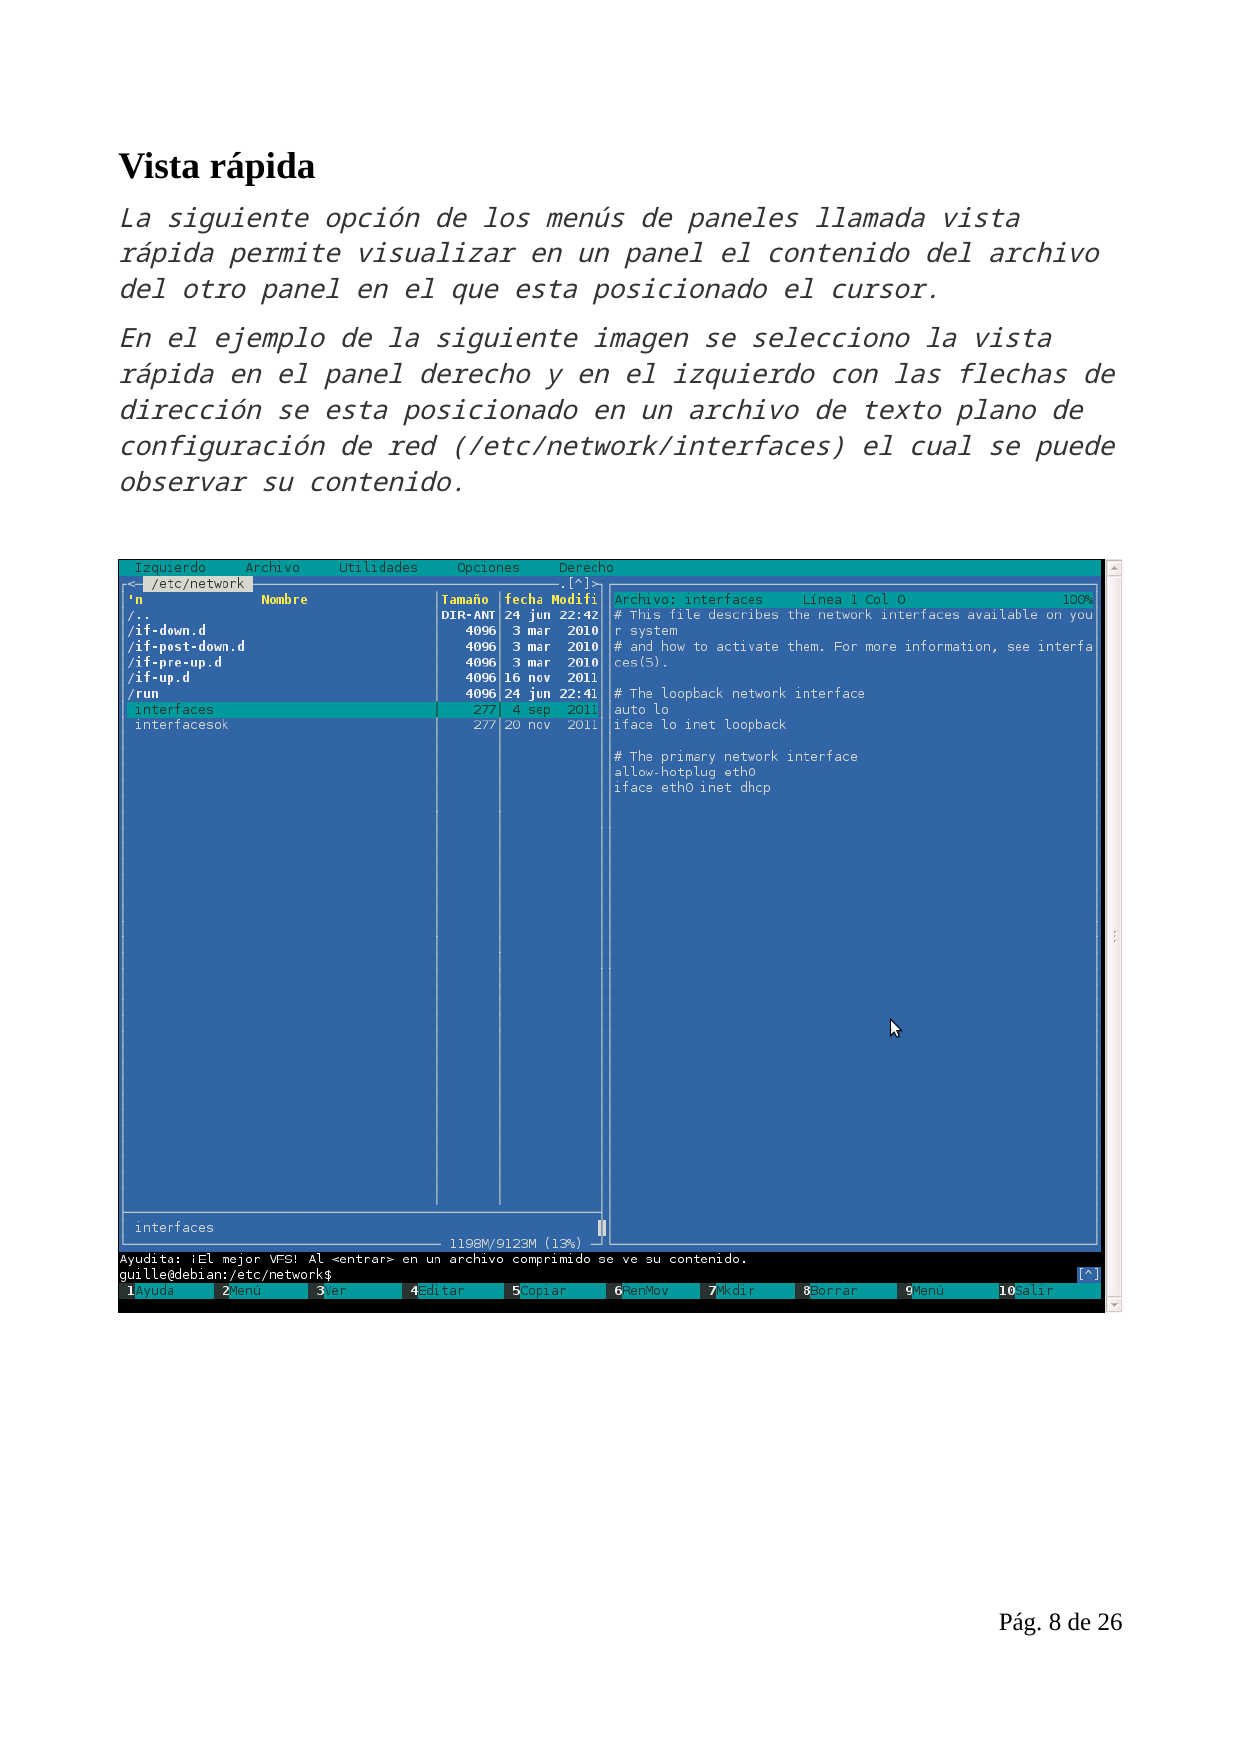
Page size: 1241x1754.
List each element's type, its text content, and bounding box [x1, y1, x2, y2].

picture [118, 559, 1123, 1313]
text En el ejemplo de la siguiente imagen se selecciono la vista rápida en el panel derecho y en el izquierdo con las flechas de dirección se esta posicionado en un archivo de texto plano de configuración de red (/etc/network/interfaces) el cual se puede observar su contenido. [118, 319, 1122, 499]
text La siguiente opción de los menús de paneles llamada vista rápida permite visualizar en un panel el contenido del archivo del otro panel en el que esta posicionado el cursor. [118, 199, 1122, 307]
subtitle Vista rápida [118, 143, 1122, 186]
